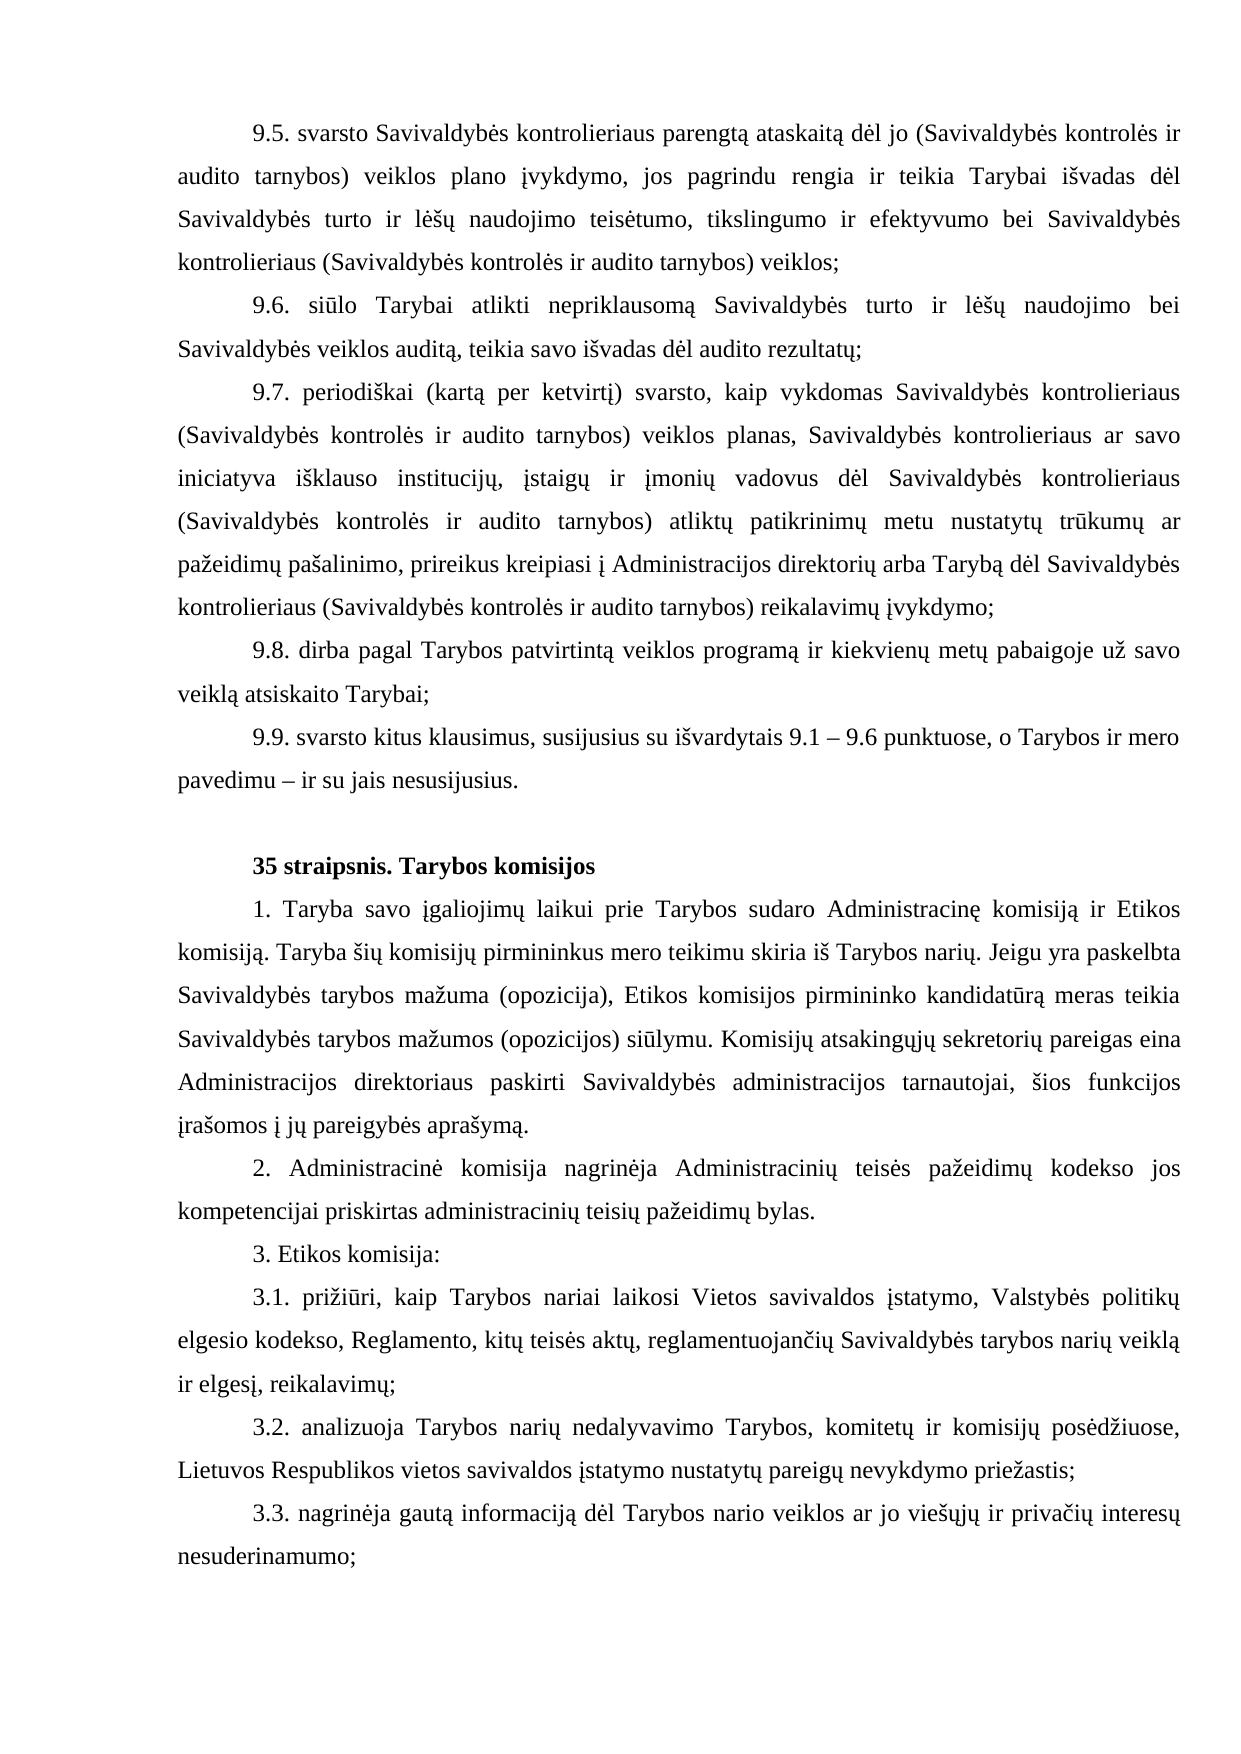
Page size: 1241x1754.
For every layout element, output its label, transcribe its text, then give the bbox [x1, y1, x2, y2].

text 3.1. prižiūri, kaip Tarybos nariai laikosi Vietos savivaldos įstatymo, Valstybės politikų elgesio kodekso, Reglamento, kitų teisės aktų, reglamentuojančių Savivaldybės tarybos narių veiklą ir elgesį, reikalavimų; [177, 1282, 1181, 1397]
text 3.2. analizuoja Tarybos narių nedalyvavimo Tarybos, komitetų ir komisijų posėdžiuose, Lietuvos Respublikos vietos savivaldos įstatymo nustatytų pareigų nevykdymo priežastis; [177, 1412, 1181, 1484]
text 3.3. nagrinėja gautą informaciją dėl Tarybos nario veiklos ar jo viešųjų ir privačių interesų nesuderinamumo; [177, 1498, 1181, 1570]
text 9.8. dirba pagal Tarybos patvirtintą veiklos programą ir kiekvienų metų pabaigoje už savo veiklą atsiskaito Tarybai; [177, 636, 1181, 707]
text 9.5. svarsto Savivaldybės kontrolieriaus parengtą ataskaitą dėl jo (Savivaldybės kontrolės ir audito tarnybos) veiklos plano įvykdymo, jos pagrindu rengia ir teikia Tarybai išvadas dėl Savivaldybės turto ir lėšų naudojimo teisėtumo, tikslingumo ir efektyvumo bei Savivaldybės kontrolieriaus (Savivaldybės kontrolės ir audito tarnybos) veiklos; [177, 118, 1181, 276]
text 9.6. siūlo Tarybai atlikti nepriklausomą Savivaldybės turto ir lėšų naudojimo bei Savivaldybės veiklos auditą, teikia savo išvadas dėl audito rezultatų; [177, 291, 1181, 362]
text 9.9. svarsto kitus klausimus, susijusius su išvardytais 9.1 – 9.6 punktuose, o Tarybos ir mero pavedimu – ir su jais nesusijusius. [177, 722, 1181, 794]
text 2. Administracinė komisija nagrinėja Administracinių teisės pažeidimų kodekso jos kompetencijai priskirtas administracinių teisių pažeidimų bylas. [177, 1153, 1181, 1225]
text 35 straipsnis. Tarybos komisijos [177, 851, 1181, 880]
text 1. Taryba savo įgaliojimų laikui prie Tarybos sudaro Administracinę komisiją ir Etikos komisiją. Taryba šių komisijų pirmininkus mero teikimu skiria iš Tarybos narių. Jeigu yra paskelbta Savivaldybės tarybos mažuma (opozicija), Etikos komisijos pirmininko kandidatūrą meras teikia Savivaldybės tarybos mažumos (opozicijos) siūlymu. Komisijų atsakingųjų sekretorių pareigas eina Administracijos direktoriaus paskirti Savivaldybės administracijos tarnautojai, šios funkcijos įrašomos į jų pareigybės aprašymą. [177, 894, 1181, 1139]
text 3. Etikos komisija: [177, 1239, 1181, 1268]
text 9.7. periodiškai (kartą per ketvirtį) svarsto, kaip vykdomas Savivaldybės kontrolieriaus (Savivaldybės kontrolės ir audito tarnybos) veiklos planas, Savivaldybės kontrolieriaus ar savo iniciatyva išklauso institucijų, įstaigų ir įmonių vadovus dėl Savivaldybės kontrolieriaus (Savivaldybės kontrolės ir audito tarnybos) atliktų patikrinimų metu nustatytų trūkumų ar pažeidimų pašalinimo, prireikus kreipiasi į Administracijos direktorių arba Tarybą dėl Savivaldybės kontrolieriaus (Savivaldybės kontrolės ir audito tarnybos) reikalavimų įvykdymo; [177, 377, 1181, 621]
